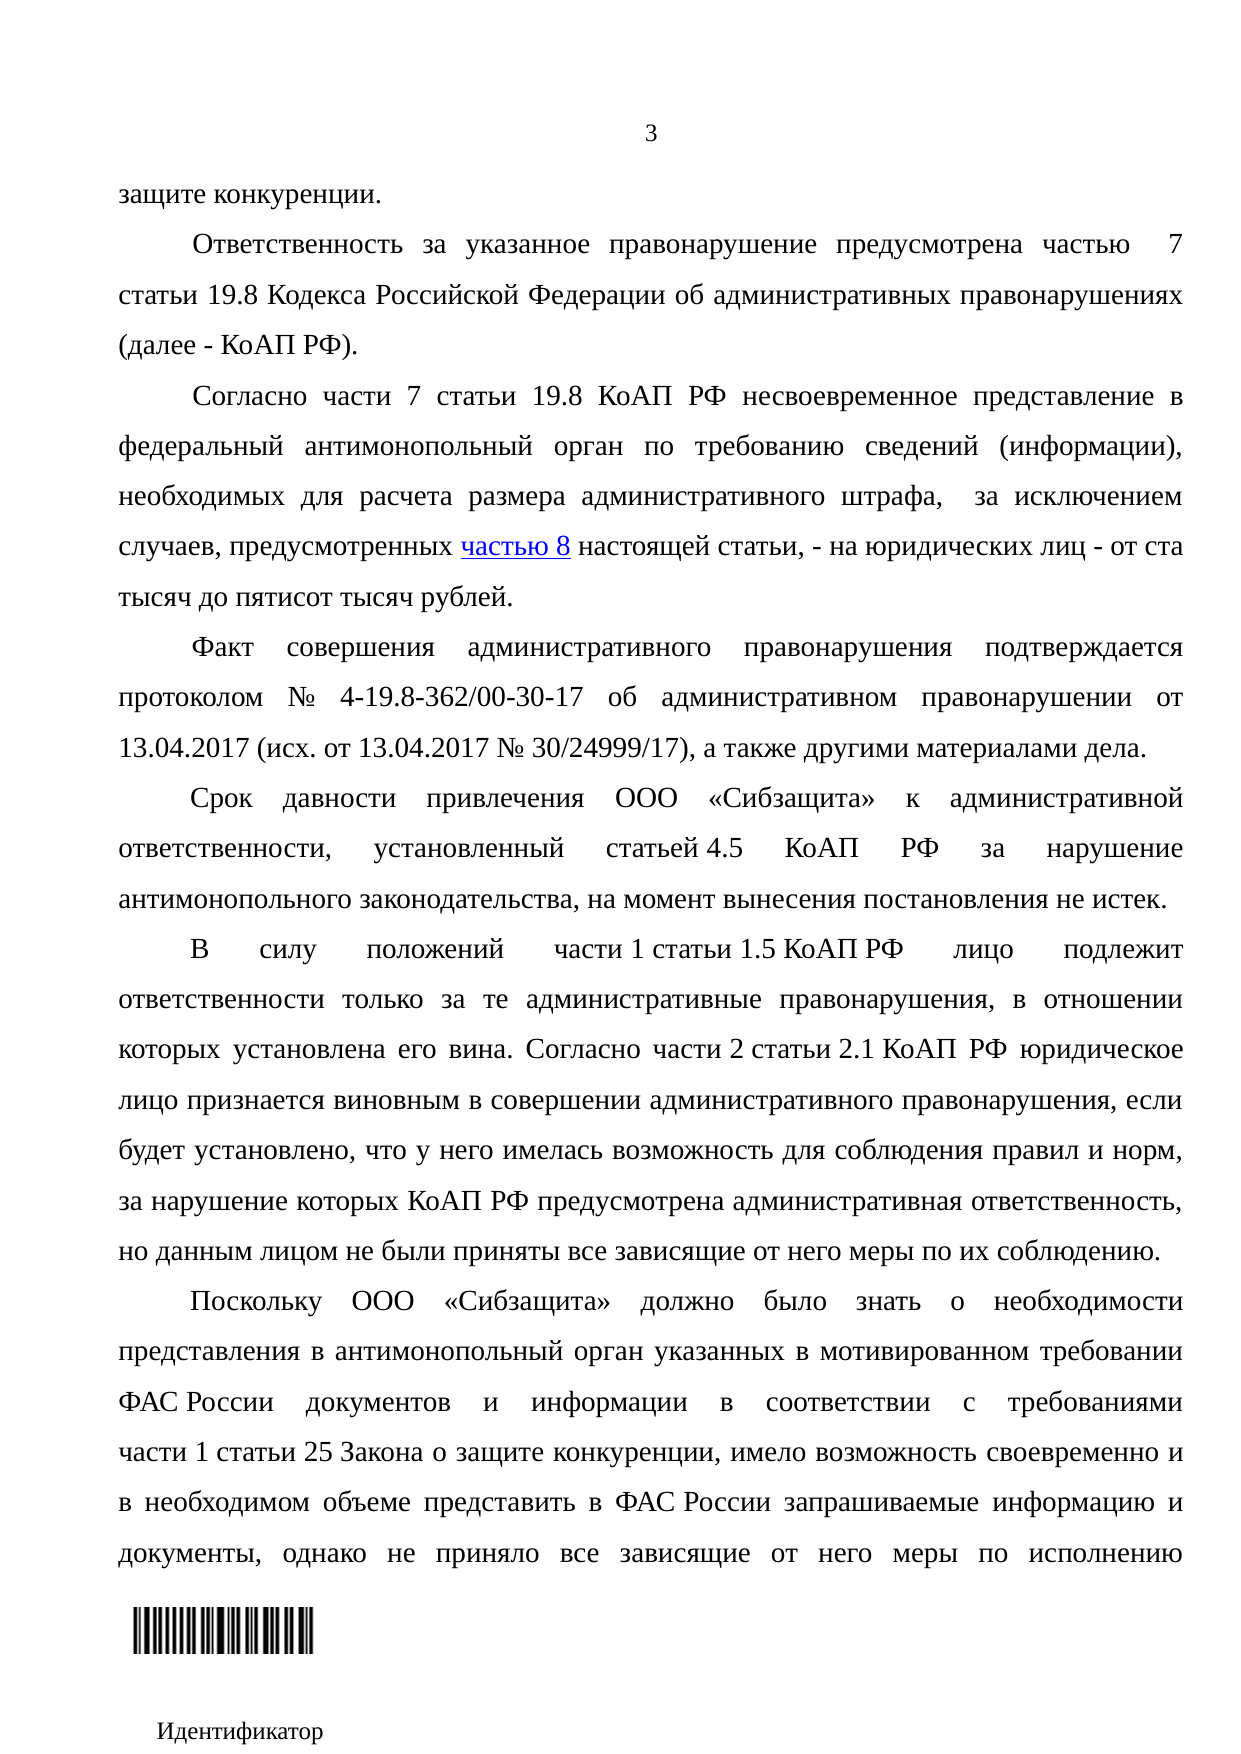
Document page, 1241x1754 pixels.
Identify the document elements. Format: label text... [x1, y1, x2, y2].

text защите конкуренции. [118, 176, 1184, 210]
text Факт совершения административного правонарушения подтверждается протоколом № 4-19.8-362/00-30-17 об административном правонарушении от 13.04.2017 (исх. от 13.04.2017 № 30/24999/17), а также другими материалами дела. [118, 629, 1184, 763]
text Срок давности привлечения ООО «Сибзащита» к административной ответственности, установленный статьей 4.5 КоАП РФ за нарушение антимонопольного законодательства, на момент вынесения постановления не истек. [118, 780, 1184, 914]
text Ответственность за указанное правонарушение предусмотрена частью 7 статьи 19.8 Кодекса Российской Федерации об административных правонарушениях (далее - КоАП РФ). [118, 227, 1184, 361]
text В силу положений части 1 статьи 1.5 КоАП РФ лицо подлежит ответственности только за те административные правонарушения, в отношении которых установлена его вина. Согласно части 2 статьи 2.1 КоАП РФ юридическое лицо признается виновным в совершении административного правонарушения, если будет установлено, что у него имелась возможность для соблюдения правил и норм, за нарушение которых КоАП РФ предусмотрена административная ответственность, но данным лицом не были приняты все зависящие от него меры по их соблюдению. [118, 931, 1184, 1266]
text Согласно части 7 статьи 19.8 КоАП РФ несвоевременное представление в федеральный антимонопольный орган по требованию сведений (информации), необходимых для расчета размера административного штрафа, за исключением случаев, предусмотренных частью 8 настоящей статьи, - на юридических лиц - от ста тысяч до пятисот тысяч рублей. [118, 378, 1184, 612]
picture [118, 1607, 331, 1654]
text Поскольку ООО «Сибзащита» должно было знать о необходимости представления в антимонопольный орган указанных в мотивированном требовании ФАС России документов и информации в соответствии с требованиями части 1 статьи 25 Закона о защите конкуренции, имело возможность своевременно и в необходимом объеме представить в ФАС России запрашиваемые информацию и документы, однако не приняло все зависящие от него меры по исполнению [118, 1283, 1184, 1568]
